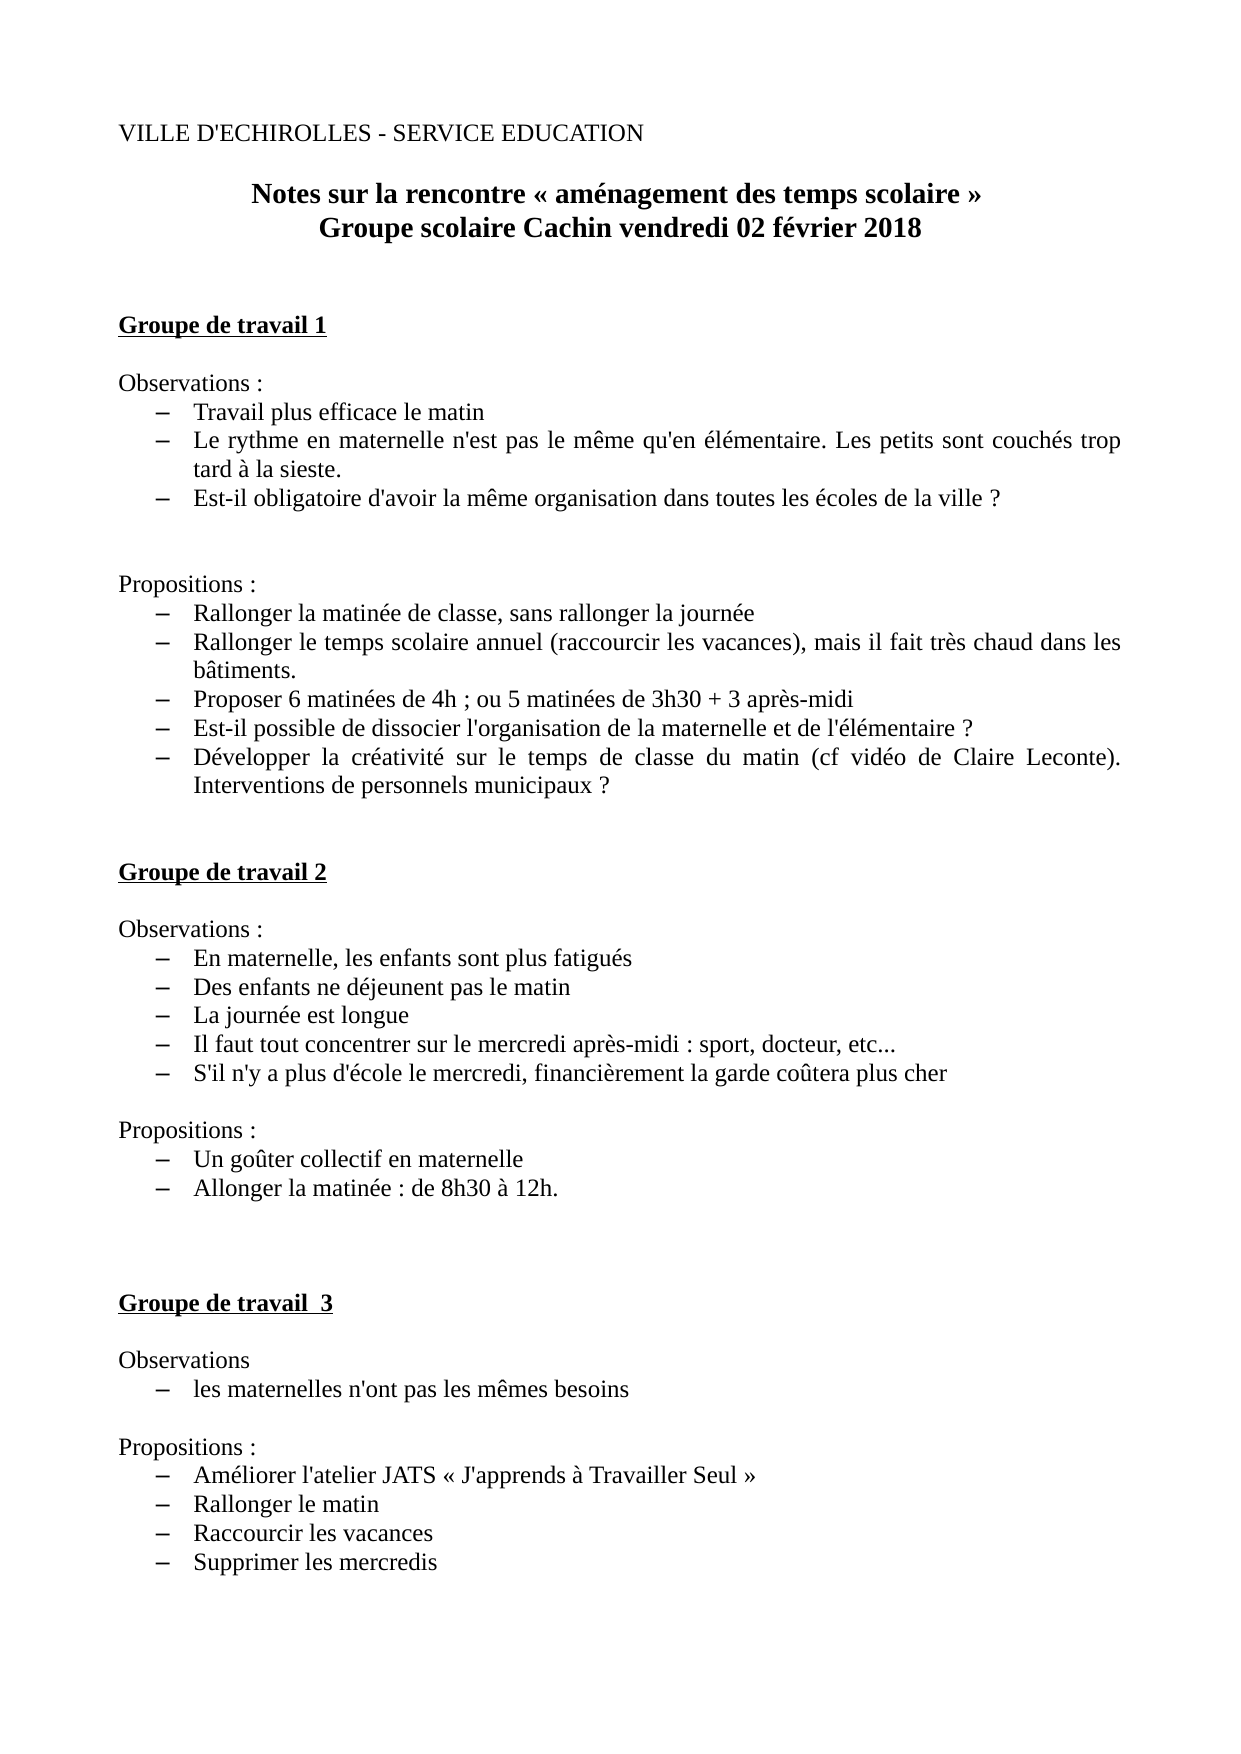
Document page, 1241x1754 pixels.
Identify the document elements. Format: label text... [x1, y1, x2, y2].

list Allonger la matinée : de 8h30 à 12h. [156, 1173, 1122, 1202]
list Travail plus efficace le matin [156, 397, 1122, 426]
text Propositions : [118, 569, 1122, 598]
list Des enfants ne déjeunent pas le matin [156, 972, 1122, 1001]
text Notes sur la rencontre « aménagement des temps scolaire » [118, 176, 1122, 210]
list En maternelle, les enfants sont plus fatigués [156, 943, 1122, 972]
text Observations [118, 1346, 1122, 1374]
list La journée est longue [156, 1001, 1122, 1029]
text Propositions : [118, 1432, 1122, 1461]
list Améliorer l'atelier JATS « J'apprends à Travailler Seul » [156, 1461, 1122, 1489]
list Est-il possible de dissocier l'organisation de la maternelle et de l'élémentaire ? [156, 713, 1122, 742]
text Propositions : [118, 1116, 1122, 1144]
text Observations : [118, 368, 1122, 397]
list Proposer 6 matinées de 4h ; ou 5 matinées de 3h30 + 3 après-midi [156, 684, 1122, 713]
text Observations : [118, 914, 1122, 943]
list Raccourcir les vacances [156, 1518, 1122, 1547]
list Supprimer les mercredis [156, 1547, 1122, 1576]
list Rallonger le temps scolaire annuel (raccourcir les vacances), mais il fait très chaud dans les bâtiments. [156, 627, 1122, 684]
text Groupe de travail 3 [118, 1288, 1122, 1317]
list Il faut tout concentrer sur le mercredi après-midi : sport, docteur, etc... [156, 1029, 1122, 1058]
text Groupe de travail 2 [118, 857, 1122, 886]
list Le rythme en maternelle n'est pas le même qu'en élémentaire. Les petits sont couchés trop tard à la sieste. [156, 426, 1122, 483]
list Est-il obligatoire d'avoir la même organisation dans toutes les écoles de la ville ? [156, 483, 1122, 512]
list les maternelles n'ont pas les mêmes besoins [156, 1374, 1122, 1403]
list Un goûter collectif en maternelle [156, 1144, 1122, 1173]
text Groupe scolaire Cachin vendredi 02 février 2018 [118, 210, 1122, 243]
text Groupe de travail 1 [118, 311, 1122, 339]
list Développer la créativité sur le temps de classe du matin (cf vidéo de Claire Leconte). Interventions de personnels municipaux ? [156, 742, 1122, 799]
list S'il n'y a plus d'école le mercredi, financièrement la garde coûtera plus cher [156, 1058, 1122, 1087]
list Rallonger le matin [156, 1489, 1122, 1518]
list Rallonger la matinée de classe, sans rallonger la journée [156, 598, 1122, 627]
